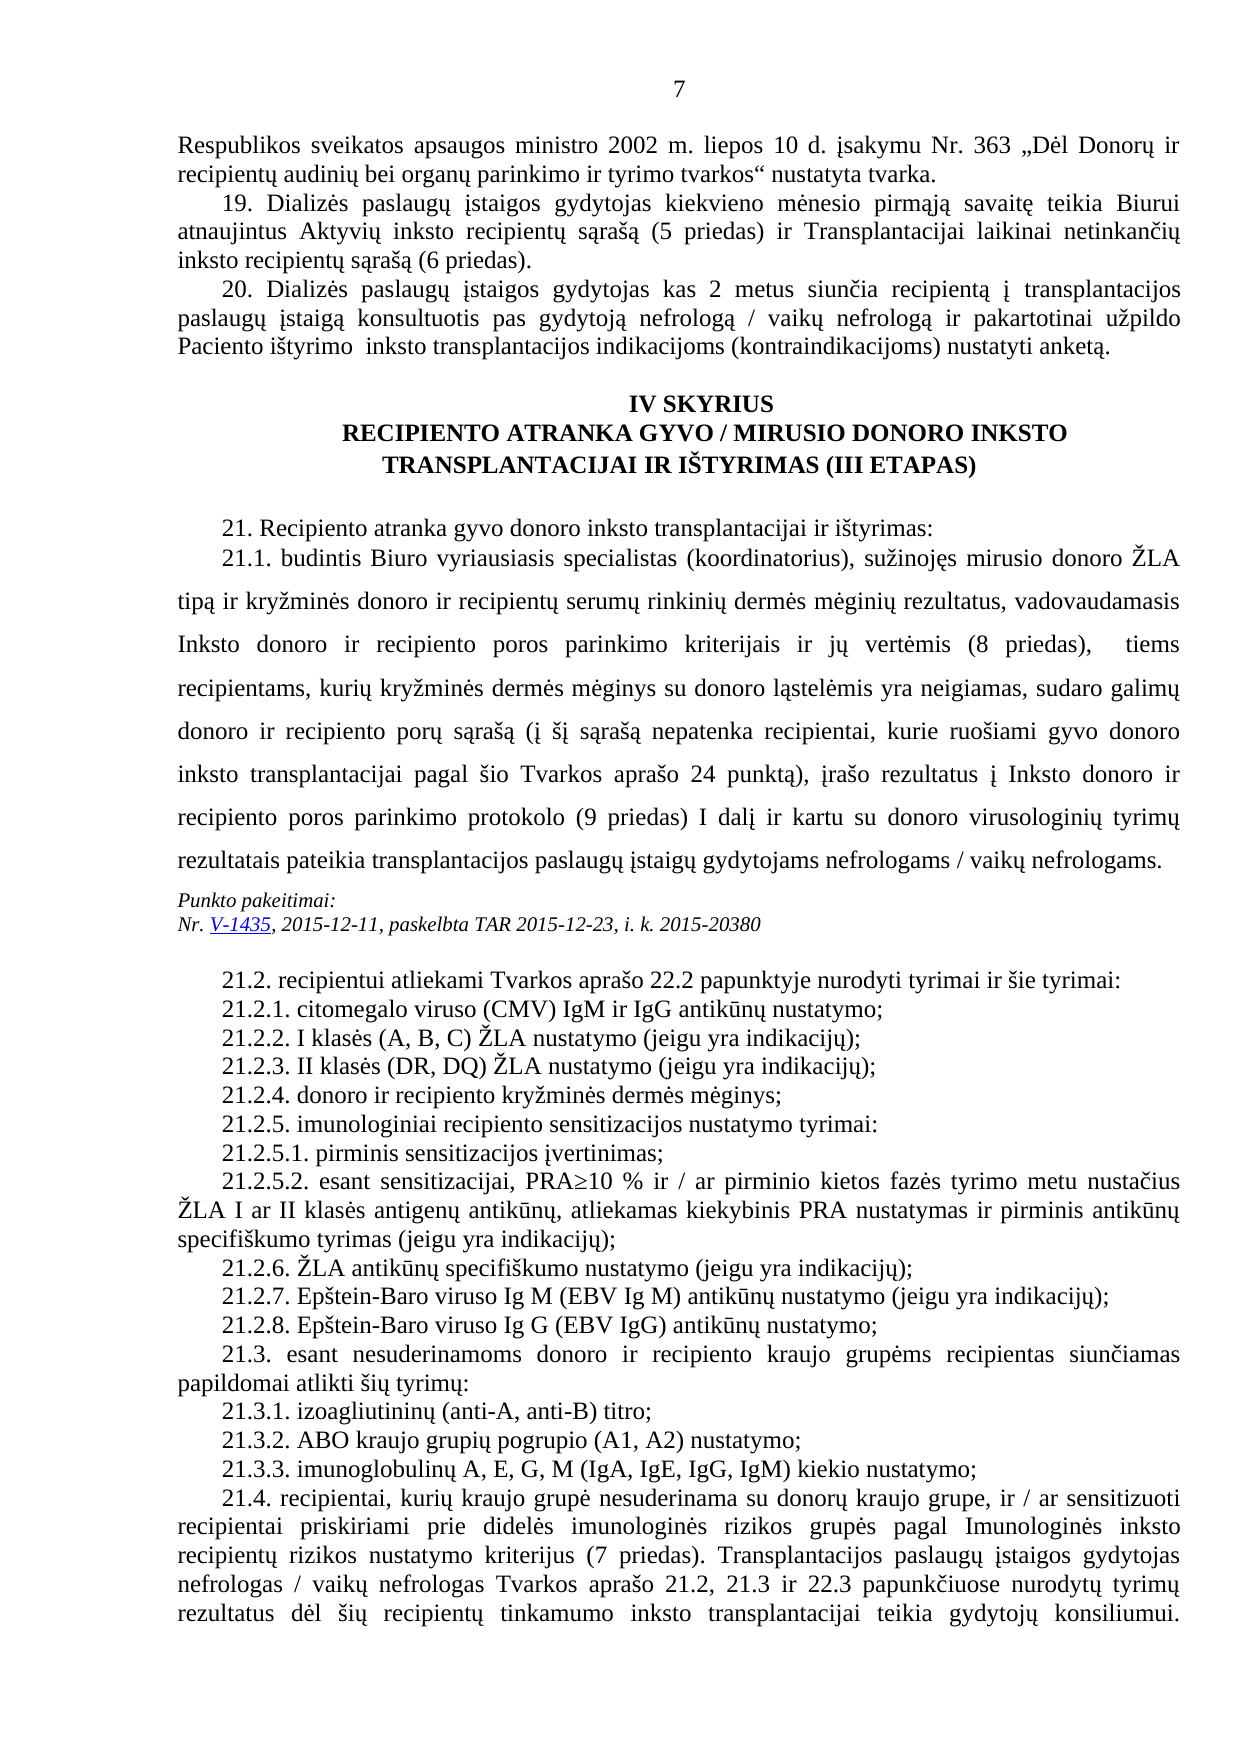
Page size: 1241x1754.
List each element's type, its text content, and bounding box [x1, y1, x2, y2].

text 19. Dializės paslaugų įstaigos gydytojas kiekvieno mėnesio pirmąją savaitę teikia Biurui atnaujintus Aktyvių inksto recipientų sąrašą (5 priedas) ir Transplantacijai laikinai netinkančių inksto recipientų sąrašą (6 priedas). [177, 188, 1181, 274]
text 21.2.5. imunologiniai recipiento sensitizacijos nustatymo tyrimai: [177, 1109, 1181, 1138]
text Respublikos sveikatos apsaugos ministro 2002 m. liepos 10 d. įsakymu Nr. 363 „Dėl Donorų ir recipientų audinių bei organų parinkimo ir tyrimo tvarkos“ nustatyta tvarka. [177, 130, 1181, 188]
text 21.2.1. citomegalo viruso (CMV) IgM ir IgG antikūnų nustatymo; [177, 994, 1181, 1023]
text 21.3.1. izoagliutininų (anti-A, anti-B) titro; [177, 1396, 1181, 1425]
text 21.2.3. II klasės (DR, DQ) ŽLA nustatymo (jeigu yra indikacijų); [177, 1051, 1181, 1080]
text 21.2.4. donoro ir recipiento kryžminės dermės mėginys; [177, 1080, 1181, 1109]
text 21.2.5.1. pirminis sensitizacijos įvertinimas; [177, 1138, 1181, 1166]
text 21.3. esant nesuderinamoms donoro ir recipiento kraujo grupėms recipientas siunčiamas papildomai atlikti šių tyrimų: [177, 1339, 1181, 1396]
text recipiento atranka gyvo / mirusio donoro inksto transplantacijai ir ištyrimas (iii ETAPAS) [177, 418, 1181, 480]
text 21.2. recipientui atliekami Tvarkos aprašo 22.2 papunktyje nurodyti tyrimai ir šie tyrimai: [177, 965, 1181, 994]
text 21.4. recipientai, kurių kraujo grupė nesuderinama su donorų kraujo grupe, ir / ar sensitizuoti recipientai priskiriami prie didelės imunologinės rizikos grupės pagal Imunologinės inksto recipientų rizikos nustatymo kriterijus (7 priedas). Transplantacijos paslaugų įstaigos gydytojas nefrologas / vaikų nefrologas Tvarkos aprašo 21.2, 21.3 ir 22.3 papunkčiuose nurodytų tyrimų rezultatus dėl šių recipientų tinkamumo inksto transplantacijai teikia gydytojų konsiliumui. [177, 1483, 1181, 1626]
text Nr. V-1435, 2015-12-11, paskelbta TAR 2015-12-23, i. k. 2015-20380 [177, 912, 1181, 936]
text 21.3.3. imunoglobulinų A, E, G, M (IgA, IgE, IgG, IgM) kiekio nustatymo; [177, 1454, 1181, 1483]
text 20. Dializės paslaugų įstaigos gydytojas kas 2 metus siunčia recipientą į transplantacijos paslaugų įstaigą konsultuotis pas gydytoją nefrologą / vaikų nefrologą ir pakartotinai užpildo Paciento ištyrimo inksto transplantacijos indikacijoms (kontraindikacijoms) nustatyti anketą. [177, 274, 1181, 360]
text 21. Recipiento atranka gyvo donoro inksto transplantacijai ir ištyrimas: [215, 509, 1181, 543]
text IV SKYRIUS [177, 389, 1181, 418]
text 21.2.5.2. esant sensitizacijai, PRA≥10 % ir / ar pirminio kietos fazės tyrimo metu nustačius ŽLA I ar II klasės antigenų antikūnų, atliekamas kiekybinis PRA nustatymas ir pirminis antikūnų specifiškumo tyrimas (jeigu yra indikacijų); [177, 1166, 1181, 1253]
text 21.2.2. I klasės (A, B, C) ŽLA nustatymo (jeigu yra indikacijų); [177, 1023, 1181, 1051]
text 21.2.6. ŽLA antikūnų specifiškumo nustatymo (jeigu yra indikacijų); [177, 1253, 1181, 1281]
text 21.2.8. Epštein-Baro viruso Ig G (EBV IgG) antikūnų nustatymo; [177, 1310, 1181, 1339]
text 21.3.2. ABO kraujo grupių pogrupio (A1, A2) nustatymo; [177, 1425, 1181, 1454]
text 21.1. budintis Biuro vyriausiasis specialistas (koordinatorius), sužinojęs mirusio donoro ŽLA tipą ir kryžminės donoro ir recipientų serumų rinkinių dermės mėginių rezultatus, vadovaudamasis Inksto donoro ir recipiento poros parinkimo kriterijais ir jų vertėmis (8 priedas), tiems recipientams, kurių kryžminės dermės mėginys su donoro ląstelėmis yra neigiamas, sudaro galimų donoro ir recipiento porų sąrašą (į šį sąrašą nepatenka recipientai, kurie ruošiami gyvo donoro inksto transplantacijai pagal šio Tvarkos aprašo 24 punktą), įrašo rezultatus į Inksto donoro ir recipiento poros parinkimo protokolo (9 priedas) I dalį ir kartu su donoro virusologinių tyrimų rezultatais pateikia transplantacijos paslaugų įstaigų gydytojams nefrologams / vaikų nefrologams. [177, 543, 1181, 874]
text Punkto pakeitimai: [177, 888, 1181, 912]
text 21.2.7. Epštein-Baro viruso Ig M (EBV Ig M) antikūnų nustatymo (jeigu yra indikacijų); [177, 1281, 1181, 1310]
